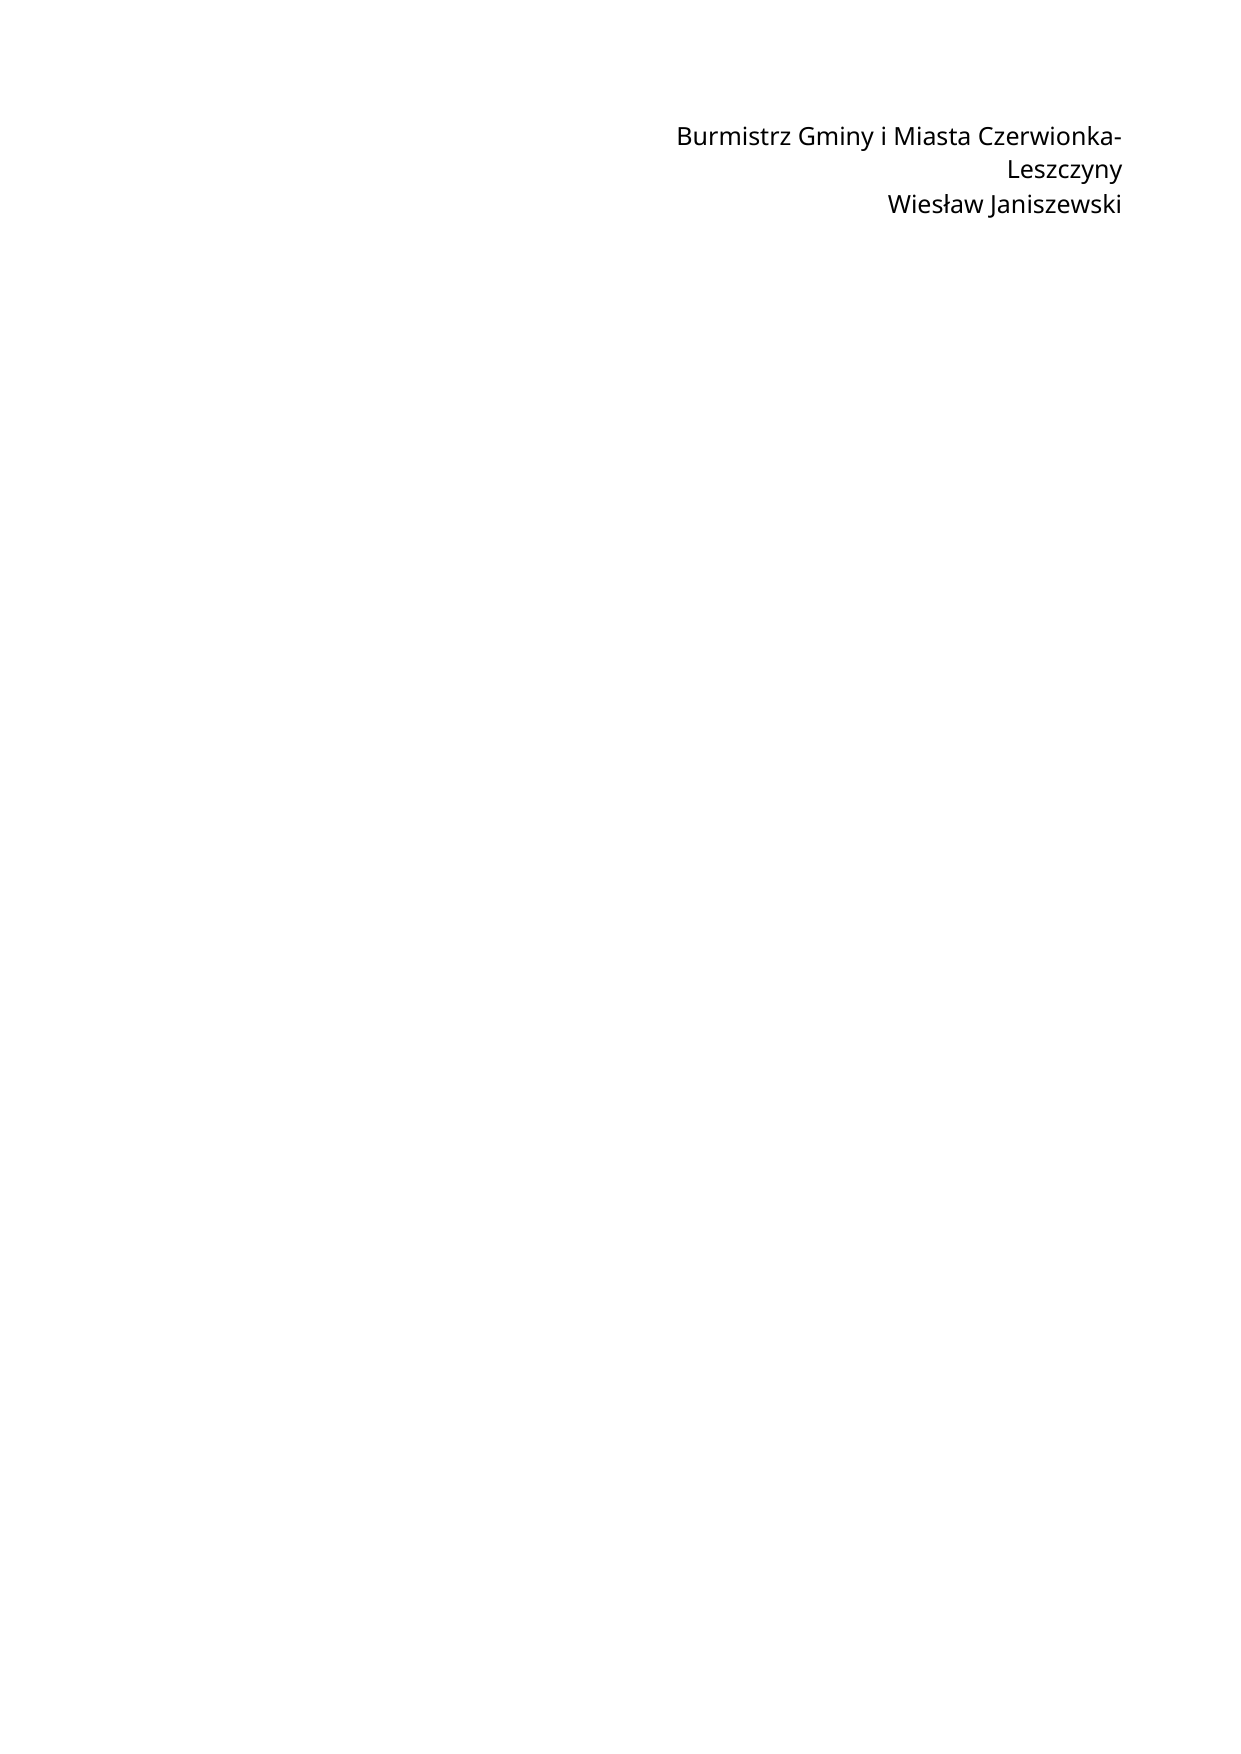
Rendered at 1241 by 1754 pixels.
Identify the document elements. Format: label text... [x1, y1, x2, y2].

text Wiesław Janiszewski [118, 186, 1122, 220]
text Burmistrz Gminy i Miasta Czerwionka-Leszczyny [118, 118, 1122, 186]
